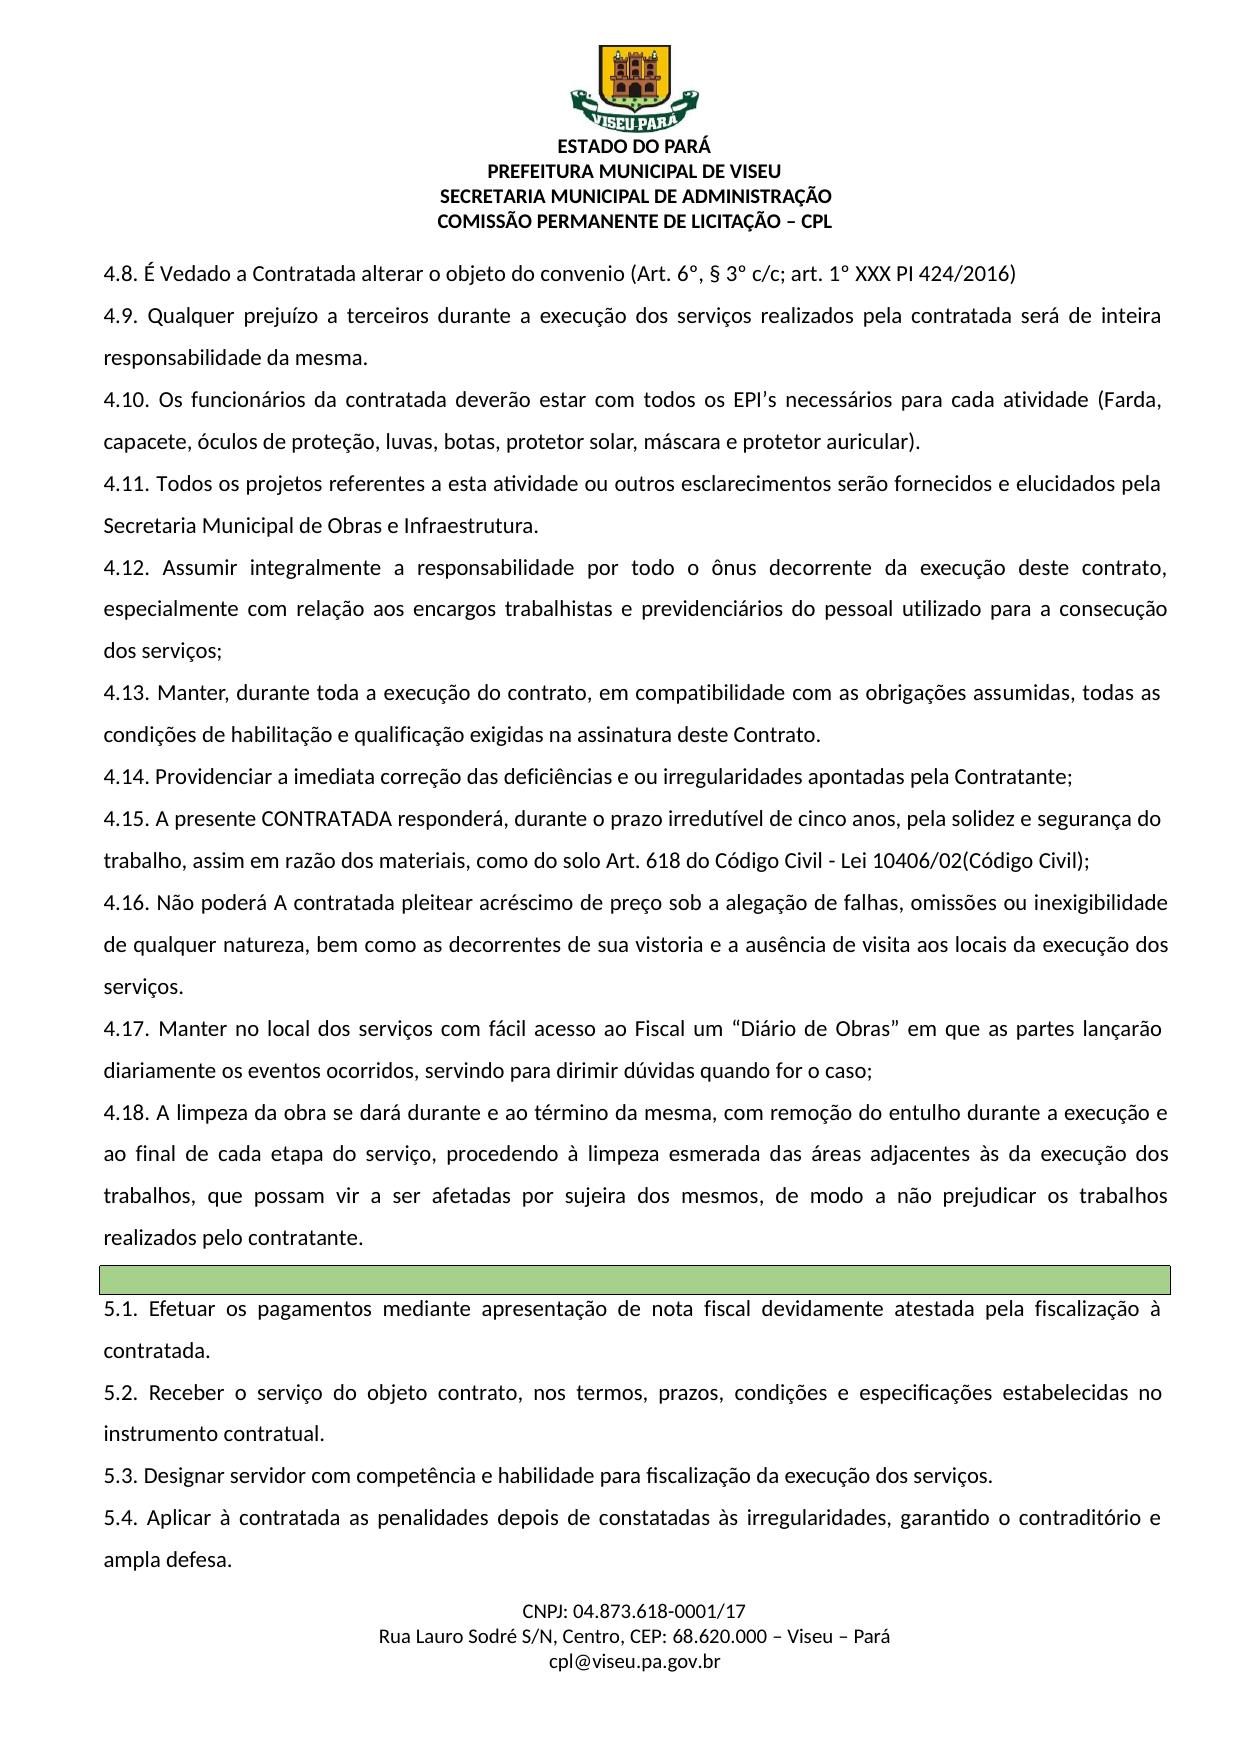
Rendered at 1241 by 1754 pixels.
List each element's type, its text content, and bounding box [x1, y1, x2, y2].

text 4.16. Não poderá A contratada pleitear acréscimo de preço sob a alegação de falhas, omissões ou inexigibilidade de qualquer natureza, bem como as decorrentes de sua vistoria e a ausência de visita aos locais da execução dos serviços. [103, 888, 1168, 1000]
text 4.9. Qualquer prejuízo a terceiros durante a execução dos serviços realizados pela contratada será de inteira responsabilidade da mesma. [103, 301, 1171, 371]
text contratada. [103, 1336, 1169, 1364]
text 5.3. Designar servidor com competência e habilidade para fiscalização da execução dos serviços. [103, 1461, 1169, 1489]
text CNPJ: 04.873.618-0001/17 [522, 1599, 1169, 1624]
text 4.8. É Vedado a Contratada alterar o objeto do convenio (Art. 6º, § 3º c/c; art. 1º XXX PI 424/2016) [103, 259, 1169, 287]
text SECRETARIA MUNICIPAL DE ADMINISTRAÇÃO COMISSÃO PERMANENTE DE LICITAÇÃO – CPL [430, 183, 832, 234]
text 4.17. Manter no local dos serviços com fácil acesso ao Fiscal um “Diário de Obras” em que as partes lançarão diariamente os eventos ocorridos, servindo para dirimir dúvidas quando for o caso; [103, 1014, 1170, 1084]
text 4.15. A presente CONTRATADA responderá, durante o prazo irredutível de cinco anos, pela solidez e segurança do trabalho, assim em razão dos materiais, como do solo Art. 618 do Código Civil - Lei 10406/02(Código Civil); [103, 804, 1171, 874]
text Rua Lauro Sodré S/N, Centro, CEP: 68.620.000 – Viseu – Pará cpl@viseu.pa.gov.br [378, 1624, 896, 1674]
text 4.13. Manter, durante toda a execução do contrato, em compatibilidade com as obrigações assumidas, todas as condições de habilitação e qualificação exigidas na assinatura deste Contrato. [103, 678, 1171, 748]
text 5.1. Efetuar os pagamentos mediante apresentação de nota fiscal devidamente atestada pela fiscalização à [103, 1295, 1169, 1322]
text 4.14. Providenciar a imediata correção das deficiências e ou irregularidades apontadas pela Contratante; [103, 762, 1169, 790]
text 5.4. Aplicar à contratada as penalidades depois de constatadas às irregularidades, garantido o contraditório e ampla defesa. [103, 1503, 1171, 1573]
text ESTADO DO PARÁ PREFEITURA MUNICIPAL DE VISEU [487, 133, 787, 183]
text 4.11. Todos os projetos referentes a esta atividade ou outros esclarecimentos serão fornecidos e elucidados pela Secretaria Municipal de Obras e Infraestrutura. [103, 469, 1171, 539]
text 4.10. Os funcionários da contratada deverão estar com todos os EPI’s necessários para cada atividade (Farda, capacete, óculos de proteção, luvas, botas, protetor solar, máscara e protetor auricular). [103, 385, 1171, 455]
text 4.18. A limpeza da obra se dará durante e ao término da mesma, com remoção do entulho durante a execução e ao final de cada etapa do serviço, procedendo à limpeza esmerada das áreas adjacentes às da execução dos trabalhos, que possam vir a ser afetadas por sujeira dos mesmos, de modo a não prejudicar os trabalhos realizados pelo contratante. [103, 1098, 1169, 1251]
text 4.12. Assumir integralmente a responsabilidade por todo o ônus decorrente da execução deste contrato, especialmente com relação aos encargos trabalhistas e previdenciários do pessoal utilizado para a consecução dos serviços; [103, 553, 1168, 664]
picture [570, 44, 700, 133]
text 5.2. Receber o serviço do objeto contrato, nos termos, prazos, condições e especificações estabelecidas no instrumento contratual. [103, 1378, 1171, 1447]
